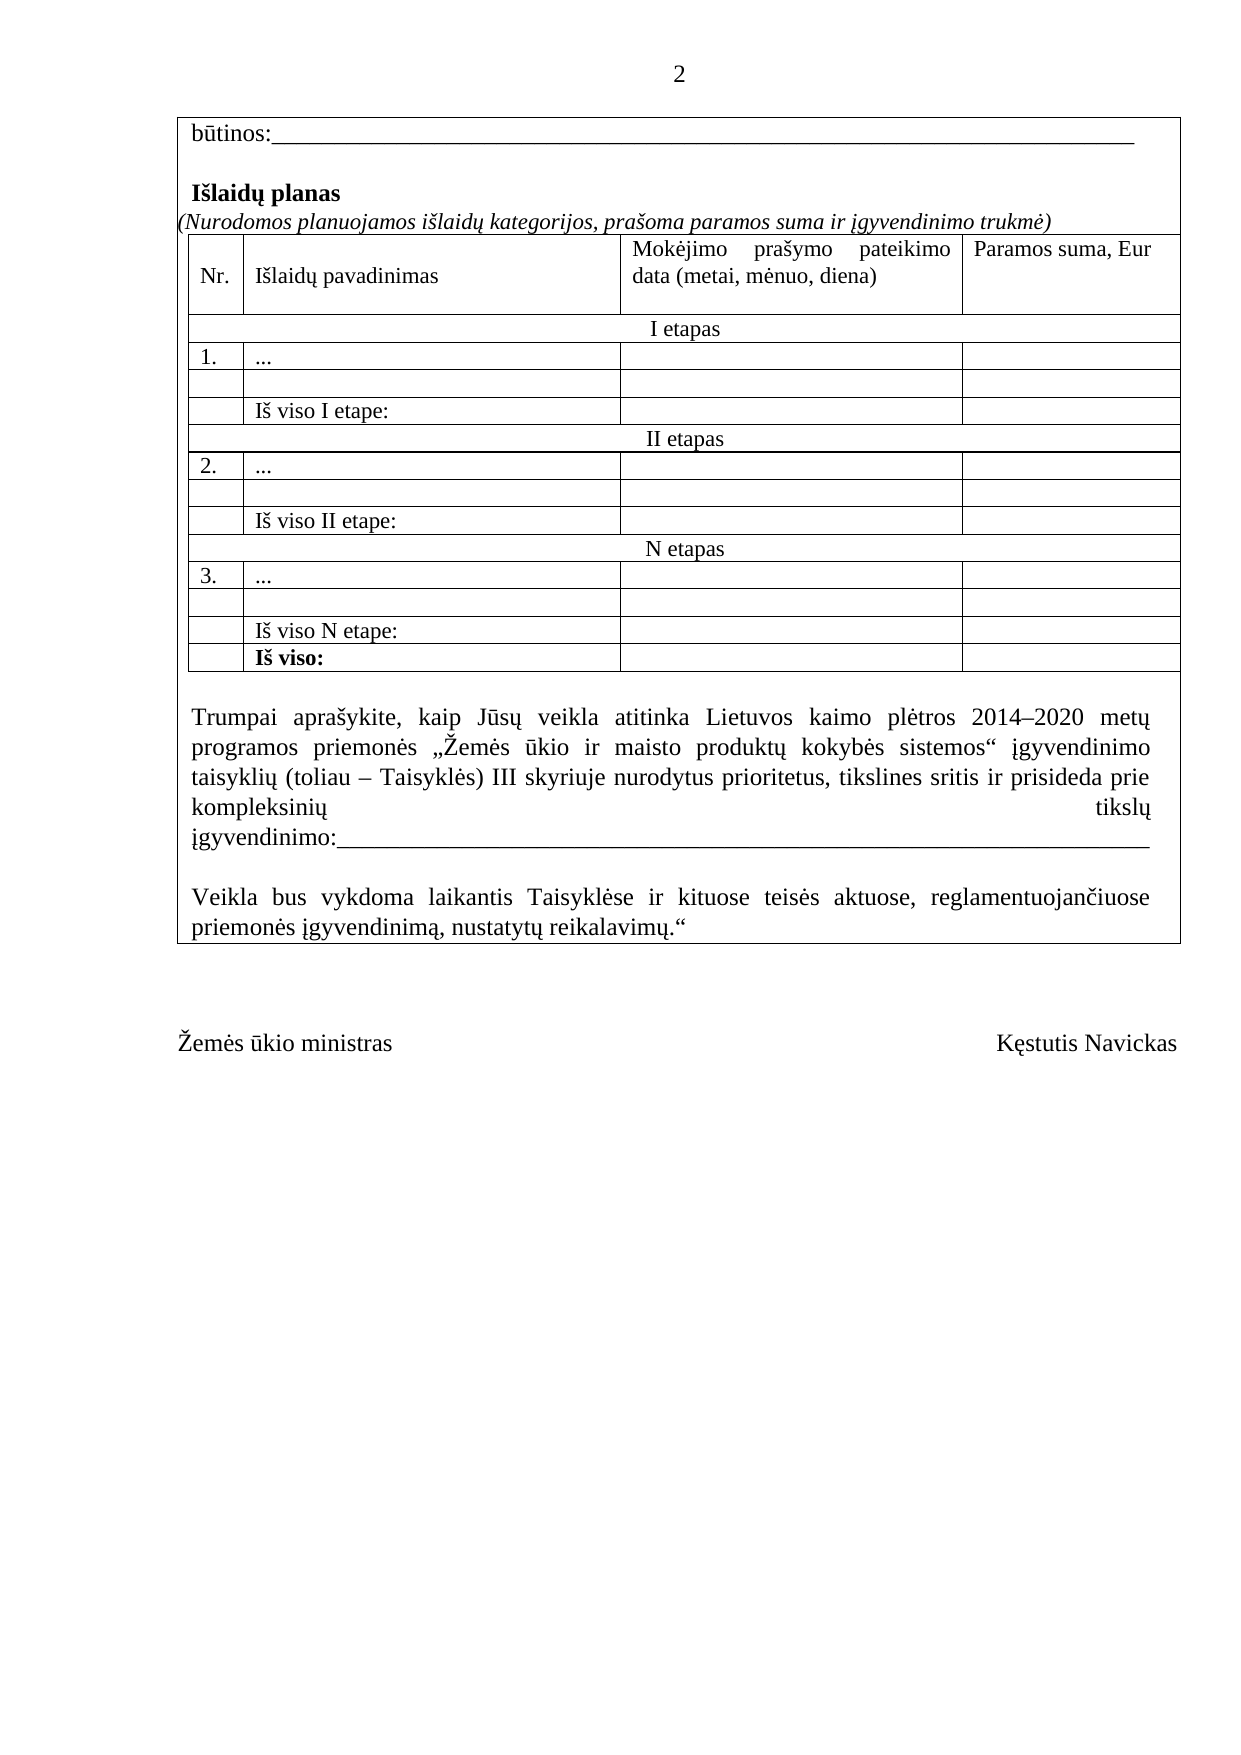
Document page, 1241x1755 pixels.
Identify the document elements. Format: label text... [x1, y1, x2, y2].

table_cell [621, 562, 962, 588]
table_cell [621, 480, 962, 506]
table_cell [621, 617, 962, 643]
table_header būtinos:_____________________________________________________________________ Išlaidų planas (Nurodomos planuojamos išlaidų kategorijos, prašoma paramos suma ir įgyvendinimo trukmė) Trumpai aprašykite, kaip Jūsų veikla atitinka Lietuvos kaimo plėtros 2014–2020 metų programos priemonės „Žemės ūkio ir maisto produktų kokybės sistemos“ įgyvendinimo taisyklių (toliau – Taisyklės) III skyriuje nurodytus prioritetus, tikslines sritis ir prisideda prie kompleksinių tikslų įgyvendinimo:_________________________________________________________________ Veikla bus vykdoma laikantis Taisyklėse ir kituose teisės aktuose, reglamentuojančiuose priemonės įgyvendinimą, nustatytų reikalavimų.“ [178, 118, 1180, 942]
table_cell [963, 507, 1180, 533]
table_cell ... [244, 343, 620, 369]
table_cell [621, 370, 962, 397]
table_cell Iš viso I etape: [244, 398, 620, 424]
table_cell [963, 398, 1180, 424]
table_cell [189, 507, 243, 533]
table_cell [621, 589, 962, 616]
table_cell [244, 480, 620, 506]
table_cell [189, 589, 243, 616]
table_cell 3. [189, 562, 243, 588]
table_cell [244, 589, 620, 616]
table_cell I etapas [189, 315, 1180, 342]
table_cell [621, 507, 962, 533]
table_cell [189, 617, 243, 643]
text Žemės ūkio ministras Kęstutis Navickas [177, 1028, 1181, 1057]
table_header Nr. [189, 235, 243, 314]
table_cell ... [244, 562, 620, 588]
table_cell N etapas [189, 535, 1180, 561]
table_cell 1. [189, 343, 243, 369]
table_cell II etapas [189, 425, 1180, 451]
table_cell [189, 398, 243, 424]
table_cell [621, 343, 962, 369]
table_cell [963, 617, 1180, 643]
table_cell Iš viso II etape: [244, 507, 620, 533]
table_cell Iš viso: [244, 644, 620, 671]
table_cell [963, 480, 1180, 506]
table_header Išlaidų pavadinimas [244, 235, 620, 314]
table_cell [621, 453, 962, 479]
table_cell [189, 644, 243, 671]
table_cell [189, 480, 243, 506]
table_cell [244, 370, 620, 397]
table_cell [621, 398, 962, 424]
table_cell 2. [189, 453, 243, 479]
table_cell ... [244, 453, 620, 479]
table_cell [189, 370, 243, 397]
table_cell Iš viso N etape: [244, 617, 620, 643]
table_header Paramos suma, Eur [963, 235, 1180, 314]
table_cell [963, 562, 1180, 588]
table_cell [963, 589, 1180, 616]
table_cell [963, 343, 1180, 369]
table_header Mokėjimo prašymo pateikimo data (metai, mėnuo, diena) [621, 235, 962, 314]
table_cell [621, 644, 962, 671]
table_cell [963, 370, 1180, 397]
table_cell [963, 453, 1180, 479]
table_cell [963, 644, 1180, 671]
